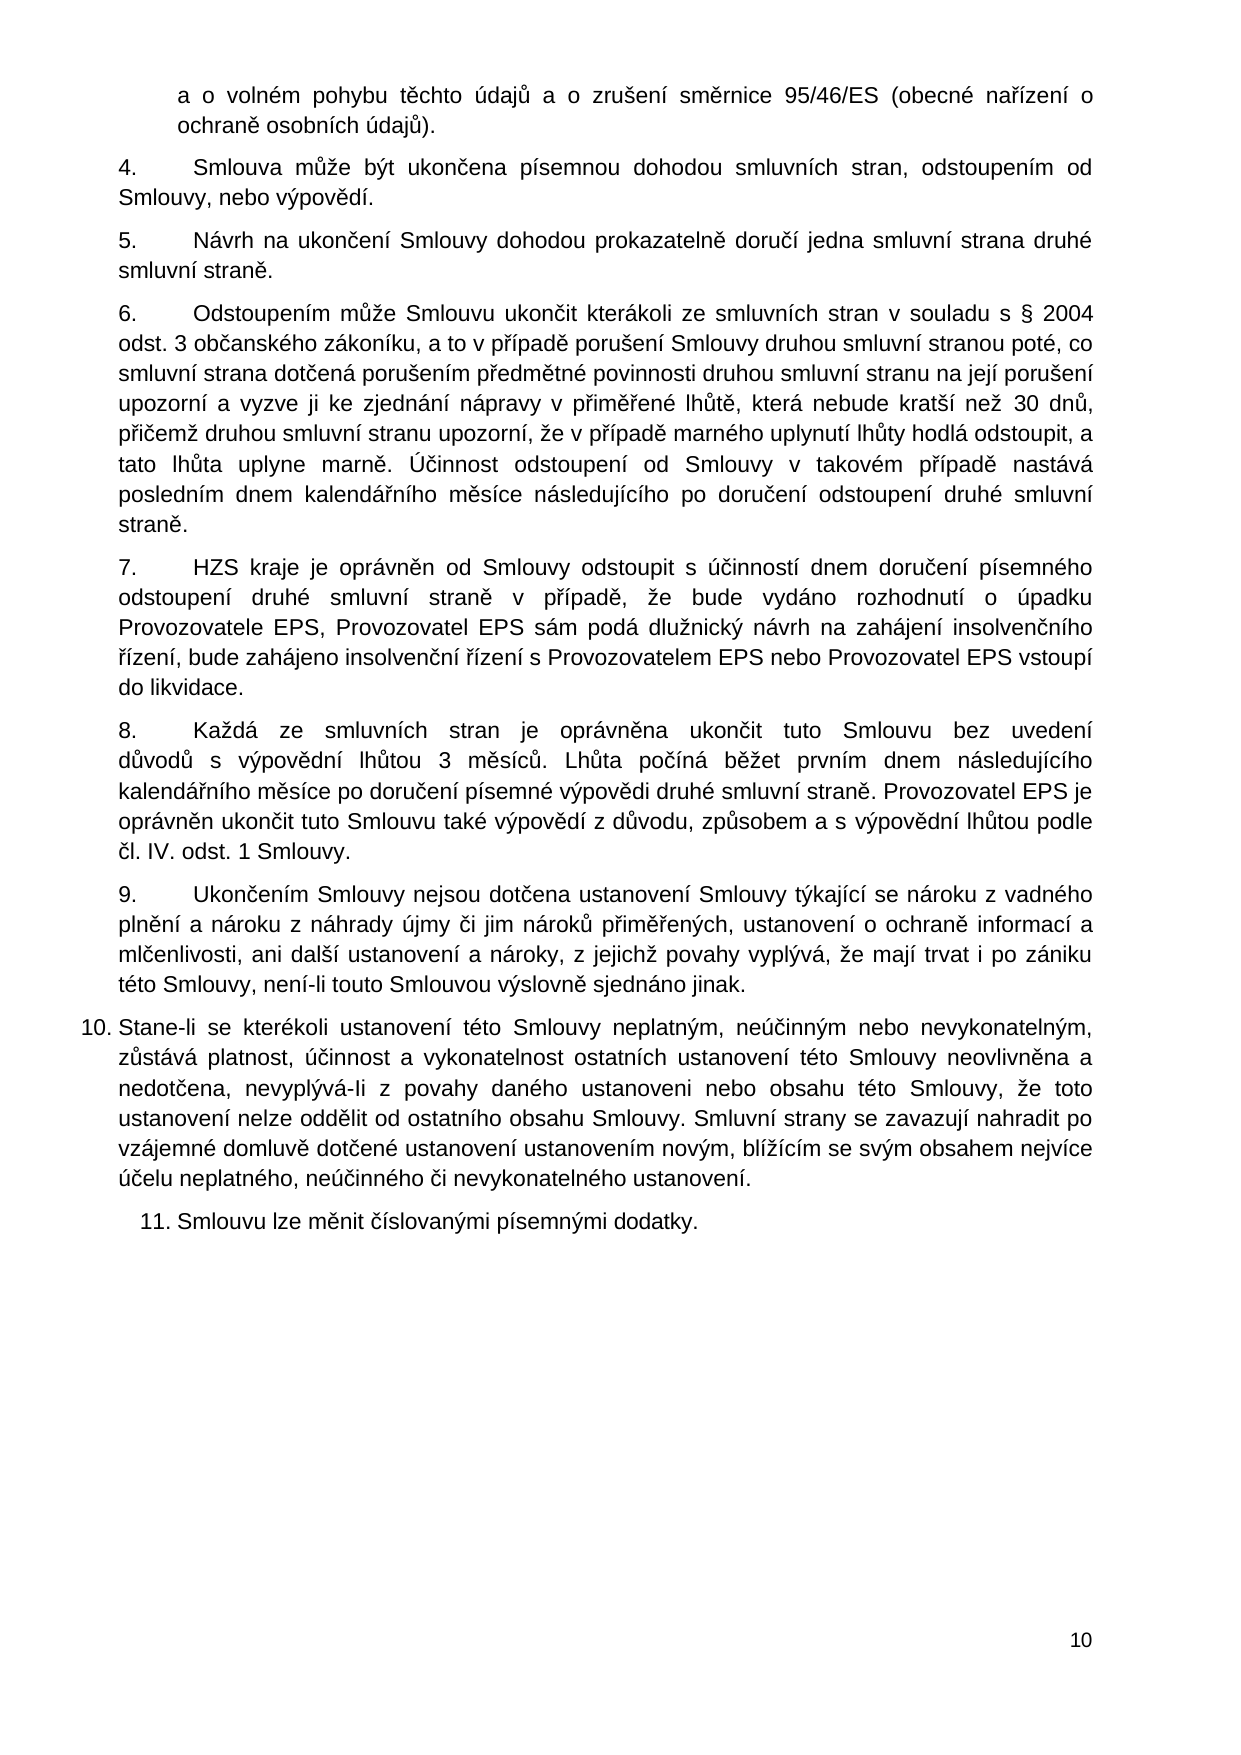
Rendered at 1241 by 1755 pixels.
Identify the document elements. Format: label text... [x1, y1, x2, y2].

list Stane-li se kterékoli ustanovení této Smlouvy neplatným, neúčinným nebo nevykonatelným, zůstává platnost, účinnost a vykonatelnost ostatních ustanovení této Smlouvy neovlivněna a nedotčena, nevyplývá-Ii z povahy daného ustanoveni nebo obsahu této Smlouvy, že toto ustanovení nelze oddělit od ostatního obsahu Smlouvy. Smluvní strany se zavazují nahradit po vzájemné domluvě dotčené ustanovení ustanovením novým, blížícím se svým obsahem nejvíce účelu neplatného, neúčinného či nevykonatelného ustanovení. [81, 1014, 1093, 1192]
list Ukončením Smlouvy nejsou dotčena ustanovení Smlouvy týkající se nároku z vadného plnění a nároku z náhrady újmy či jim nároků přiměřených, ustanovení o ochraně informací a mlčenlivosti, ani další ustanovení a nároky, z jejichž povahy vyplývá, že mají trvat i po zániku této Smlouvy, není-li touto Smlouvou výslovně sjednáno jinak. [118, 881, 1094, 998]
list Smlouva může být ukončena písemnou dohodou smluvních stran, odstoupením od Smlouvy, nebo výpovědí. [118, 154, 1093, 211]
list Každá ze smluvních stran je oprávněna ukončit tuto Smlouvu bez uvedení důvodů s výpovědní lhůtou 3 měsíců. Lhůta počíná běžet prvním dnem následujícího kalendářního měsíce po doručení písemné výpovědi druhé smluvní straně. Provozovatel EPS je oprávněn ukončit tuto Smlouvu také výpovědí z důvodu, způsobem a s výpovědní lhůtou podle čl. IV. odst. 1 Smlouvy. [118, 717, 1093, 864]
list Smlouvu lze měnit číslovanými písemnými dodatky. [139, 1208, 1226, 1234]
list HZS kraje je oprávněn od Smlouvy odstoupit s účinností dnem doručení písemného odstoupení druhé smluvní straně v případě, že bude vydáno rozhodnutí o úpadku Provozovatele EPS, Provozovatel EPS sám podá dlužnický návrh na zahájení insolvenčního řízení, bude zahájeno insolvenční řízení s Provozovatelem EPS nebo Provozovatel EPS vstoupí do likvidace. [118, 553, 1093, 701]
text a o volném pohybu těchto údajů a o zrušení směrnice 95/46/ES (obecné nařízení o ochraně osobních údajů). [177, 82, 1093, 138]
list Odstoupením může Smlouvu ukončit kterákoli ze smluvních stran v souladu s § 2004 odst. 3 občanského zákoníku, a to v případě porušení Smlouvy druhou smluvní stranou poté, co smluvní strana dotčená porušením předmětné povinnosti druhou smluvní stranu na její porušení upozorní a vyzve ji ke zjednání nápravy v přiměřené lhůtě, která nebude kratší než 30 dnů, přičemž druhou smluvní stranu upozorní, že v případě marného uplynutí lhůty hodlá odstoupit, a tato lhůta uplyne marně. Účinnost odstoupení od Smlouvy v takovém případě nastává posledním dnem kalendářního měsíce následujícího po doručení odstoupení druhé smluvní straně. [118, 299, 1094, 537]
list Návrh na ukončení Smlouvy dohodou prokazatelně doručí jedna smluvní strana druhé smluvní straně. [118, 227, 1093, 283]
